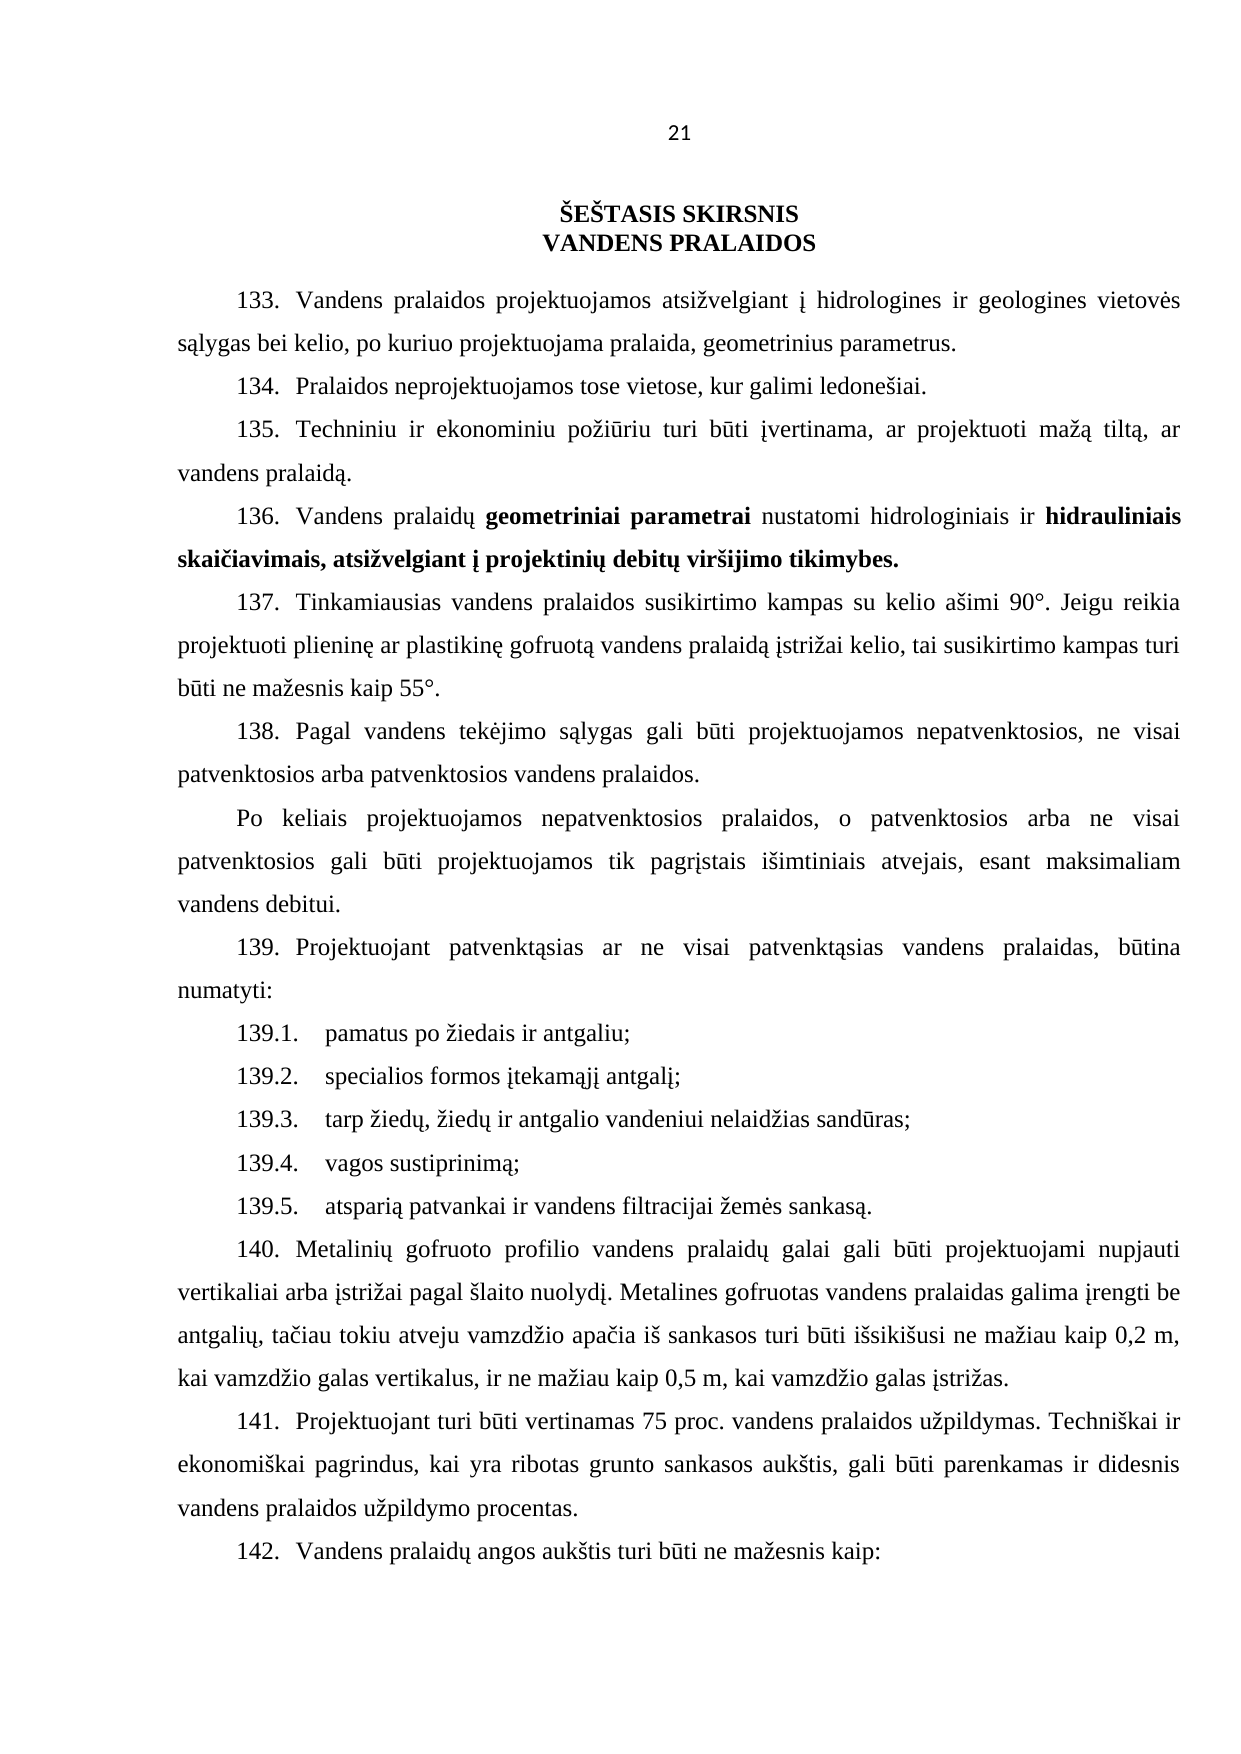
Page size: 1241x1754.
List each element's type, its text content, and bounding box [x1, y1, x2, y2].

text Po keliais projektuojamos nepatvenktosios pralaidos, o patvenktosios arba ne visai patvenktosios gali būti projektuojamos tik pagrįstais išimtiniais atvejais, esant maksimaliam vandens debitui. [177, 803, 1181, 918]
text 139.2. specialios formos įtekamąjį antgalį; [177, 1061, 1181, 1090]
text 141. Projektuojant turi būti vertinamas 75 proc. vandens pralaidos užpildymas. Techniškai ir ekonomiškai pagrindus, kai yra ribotas grunto sankasos aukštis, gali būti parenkamas ir didesnis vandens pralaidos užpildymo procentas. [177, 1406, 1181, 1521]
text ŠEŠTASIS SKIRSNIS [177, 199, 1181, 228]
text VANDENS PRALAIDOS [177, 228, 1181, 256]
text 137. Tinkamiausias vandens pralaidos susikirtimo kampas su kelio ašimi 90°. Jeigu reikia projektuoti plieninę ar plastikinę gofruotą vandens pralaidą įstrižai kelio, tai susikirtimo kampas turi būti ne mažesnis kaip 55°. [177, 587, 1181, 702]
text 136. Vandens pralaidų geometriniai parametrai nustatomi hidrologiniais ir hidrauliniais skaičiavimais, atsižvelgiant į projektinių debitų viršijimo tikimybes. [177, 501, 1181, 573]
text 133. Vandens pralaidos projektuojamos atsižvelgiant į hidrologines ir geologines vietovės sąlygas bei kelio, po kuriuo projektuojama pralaida, geometrinius parametrus. [177, 285, 1181, 357]
text 138. Pagal vandens tekėjimo sąlygas gali būti projektuojamos nepatvenktosios, ne visai patvenktosios arba patvenktosios vandens pralaidos. [177, 716, 1181, 788]
text 139.1. pamatus po žiedais ir antgaliu; [177, 1018, 1181, 1047]
text 139.3. tarp žiedų, žiedų ir antgalio vandeniui nelaidžias sandūras; [177, 1104, 1181, 1133]
text 139.4. vagos sustiprinimą; [177, 1148, 1181, 1176]
text 139.5. atsparią patvankai ir vandens filtracijai žemės sankasą. [177, 1191, 1181, 1219]
text 140. Metalinių gofruoto profilio vandens pralaidų galai gali būti projektuojami nupjauti vertikaliai arba įstrižai pagal šlaito nuolydį. Metalines gofruotas vandens pralaidas galima įrengti be antgalių, tačiau tokiu atveju vamzdžio apačia iš sankasos turi būti išsikišusi ne mažiau kaip 0,2 m, kai vamzdžio galas vertikalus, ir ne mažiau kaip 0,5 m, kai vamzdžio galas įstrižas. [177, 1234, 1181, 1392]
text 135. Techniniu ir ekonominiu požiūriu turi būti įvertinama, ar projektuoti mažą tiltą, ar vandens pralaidą. [177, 414, 1181, 486]
text 142. Vandens pralaidų angos aukštis turi būti ne mažesnis kaip: [177, 1536, 1181, 1564]
text 139. Projektuojant patvenktąsias ar ne visai patvenktąsias vandens pralaidas, būtina numatyti: [177, 932, 1181, 1004]
text 134. Pralaidos neprojektuojamos tose vietose, kur galimi ledonešiai. [177, 371, 1181, 400]
